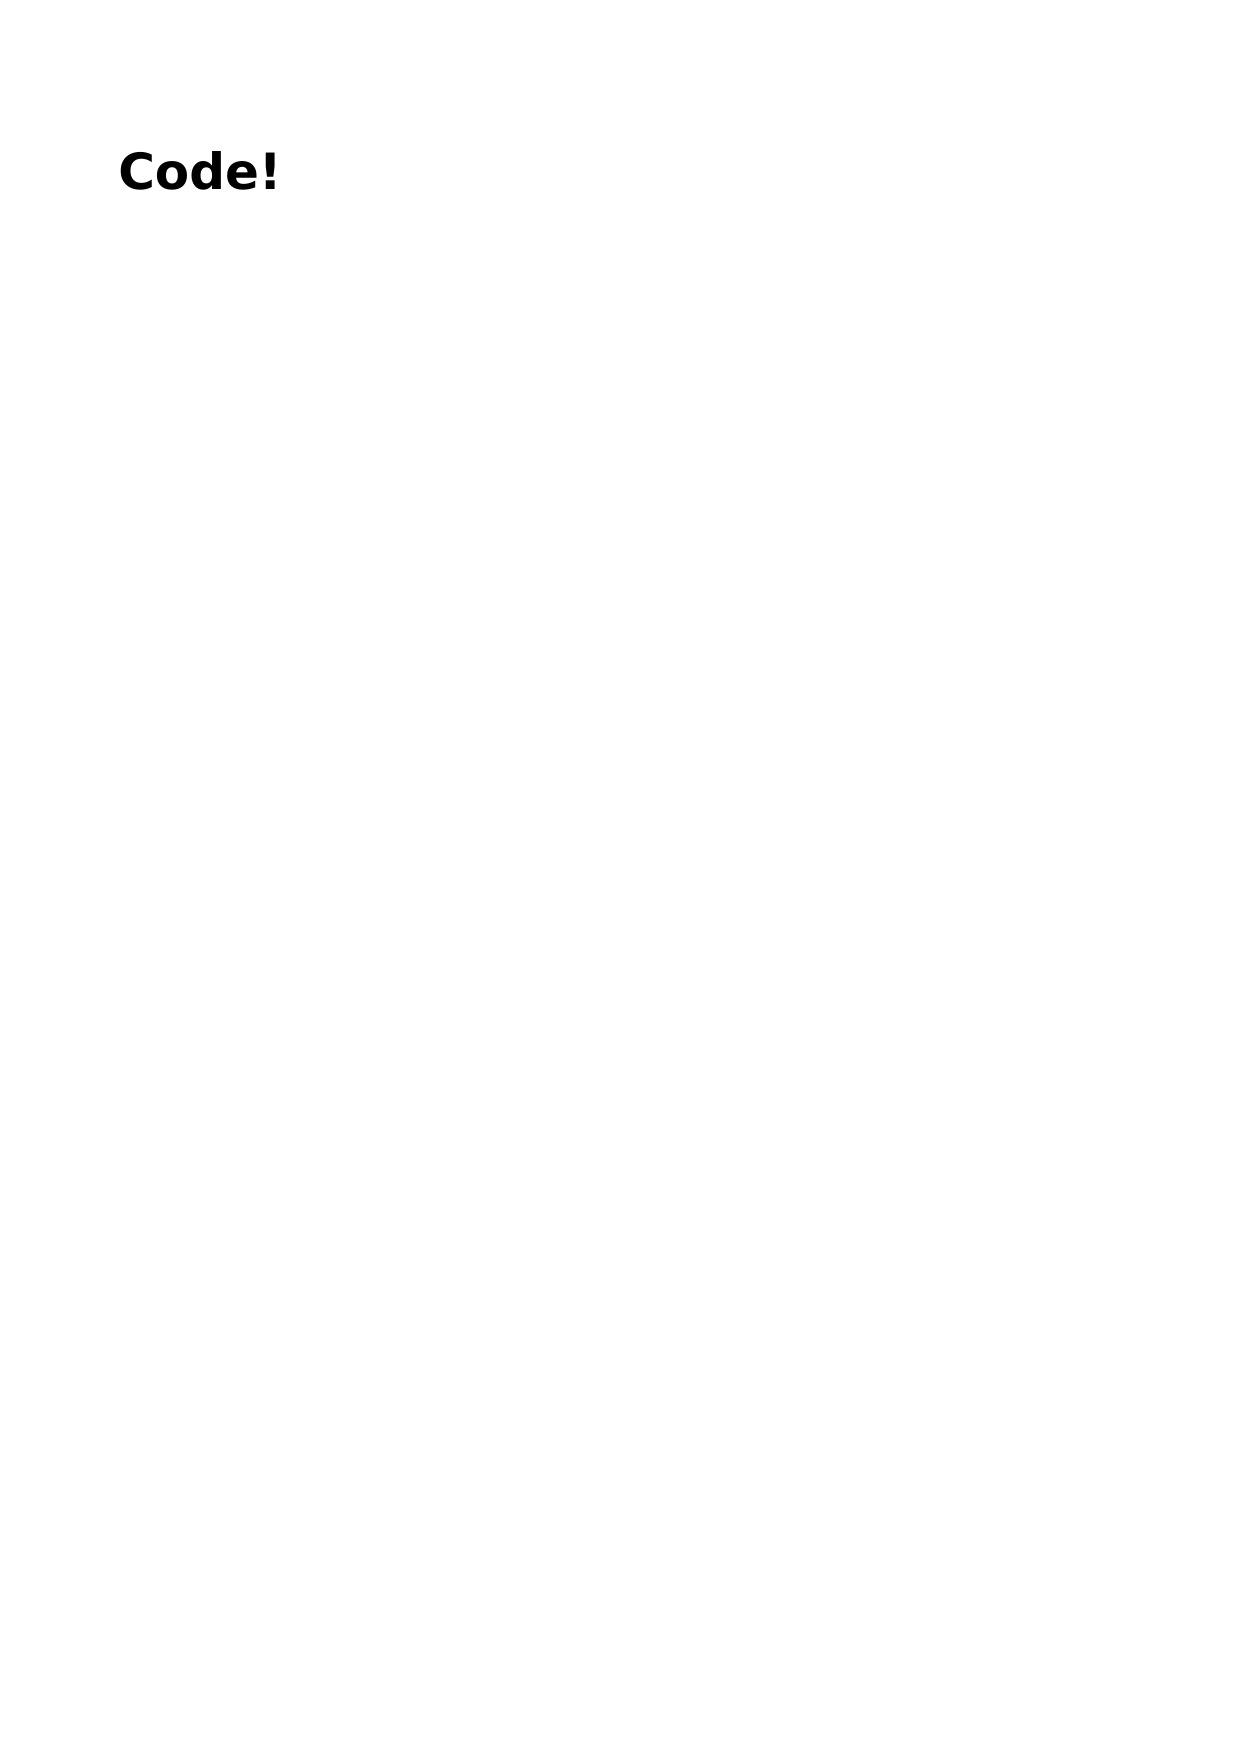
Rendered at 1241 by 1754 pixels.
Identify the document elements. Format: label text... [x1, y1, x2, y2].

subtitle Code! [118, 143, 1122, 201]
